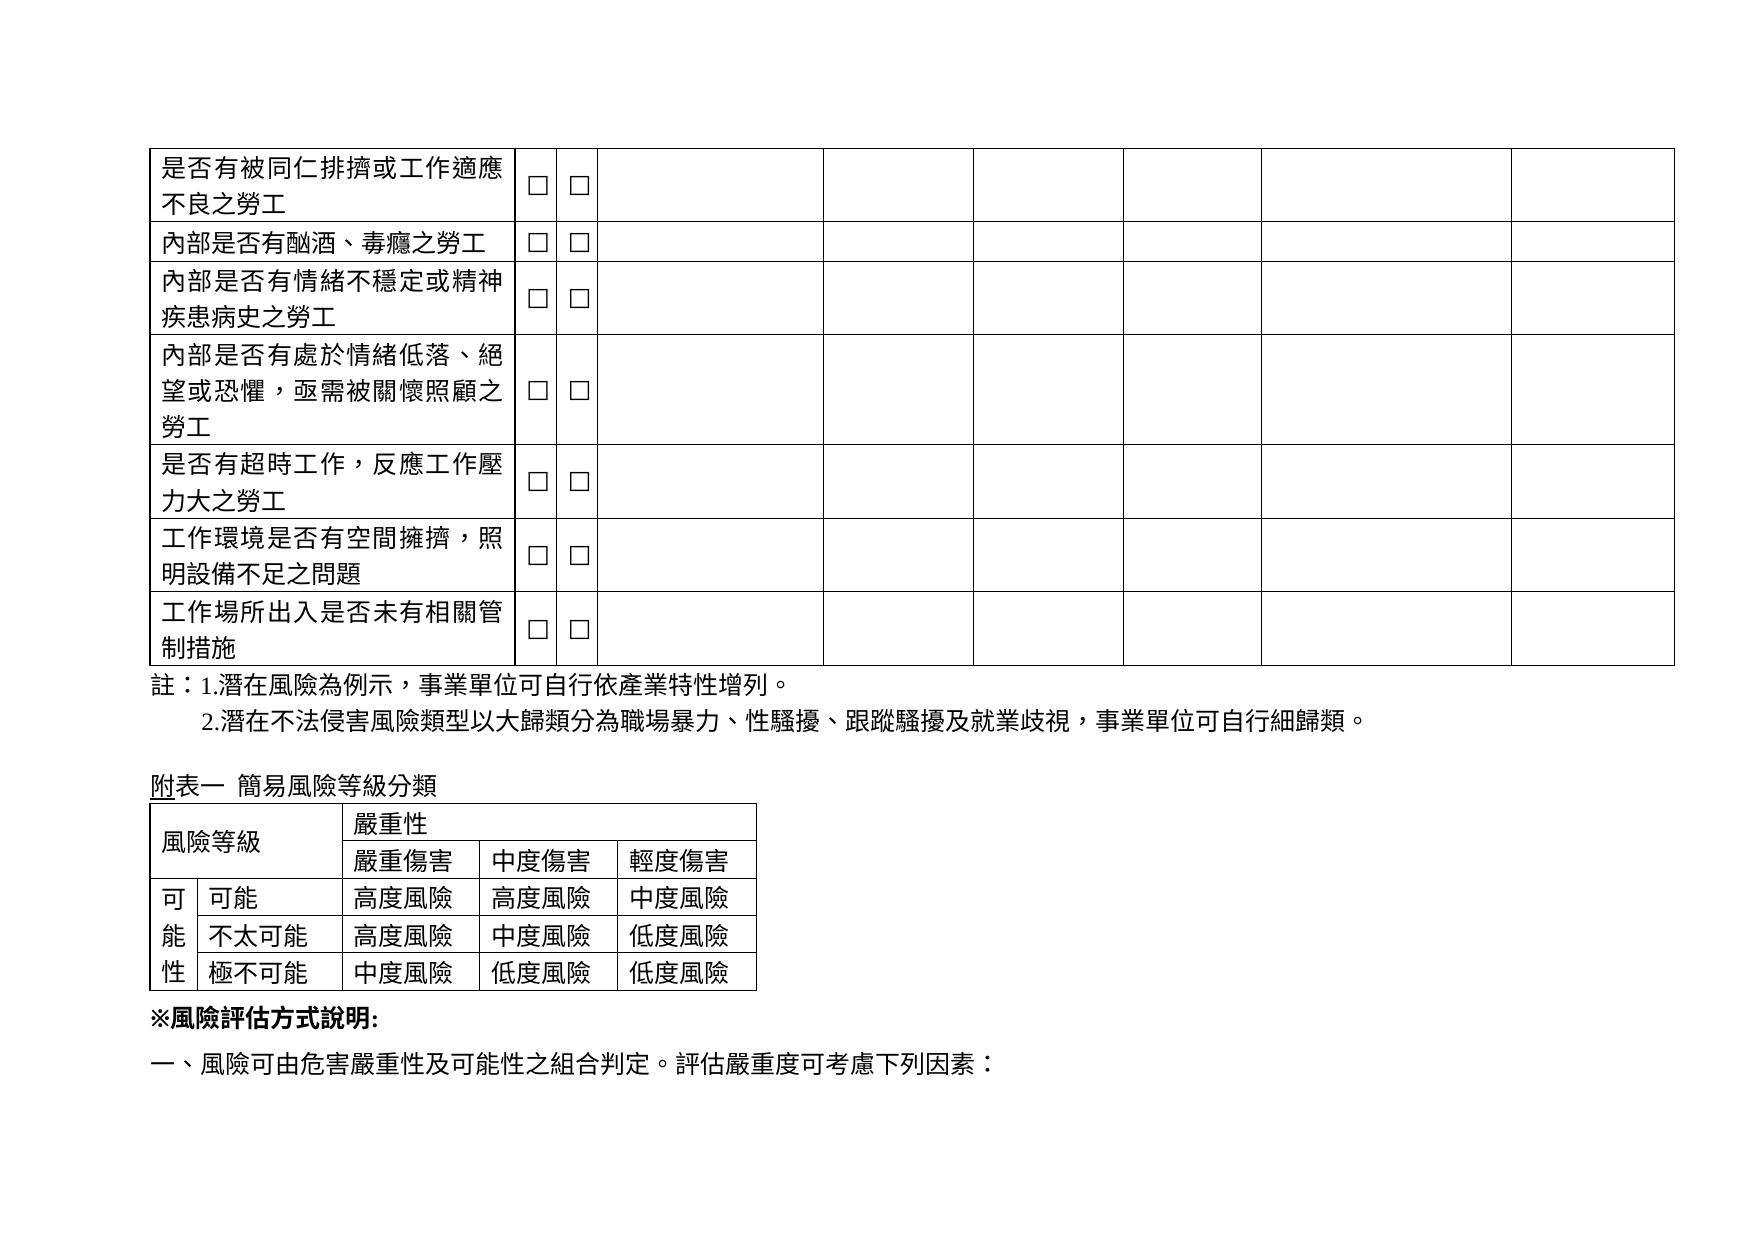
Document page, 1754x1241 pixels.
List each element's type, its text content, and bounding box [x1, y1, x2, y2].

table_cell [1262, 149, 1511, 221]
table_cell [1262, 222, 1511, 261]
table_cell 中度風險 [343, 953, 479, 989]
text 註：1.潛在風險為例示，事業單位可自行依產業特性增列。 [150, 666, 1604, 702]
table_cell [1512, 592, 1674, 664]
table_cell [824, 335, 973, 444]
table_cell [824, 592, 973, 664]
table_cell 低度風險 [618, 953, 756, 989]
table_cell □ [557, 592, 597, 664]
table_cell 中度風險 [480, 916, 617, 952]
table_cell □ [516, 335, 556, 444]
table_cell [974, 335, 1123, 444]
table_cell [824, 519, 973, 591]
table_header 嚴重性 [343, 804, 756, 840]
table_cell [1262, 592, 1511, 664]
table_cell [1512, 519, 1674, 591]
text 一、風險可由危害嚴重性及可能性之組合判定。評估嚴重度可考慮下列因素： [150, 1036, 1604, 1082]
table_cell [1124, 149, 1261, 221]
table_cell □ [557, 149, 597, 221]
table_cell 嚴重傷害 [343, 841, 479, 878]
table_cell [974, 149, 1123, 221]
table_cell [598, 262, 823, 334]
table_cell [1512, 149, 1674, 221]
table_cell [974, 262, 1123, 334]
table_cell 低度風險 [618, 916, 756, 952]
table_cell 輕度傷害 [618, 841, 756, 878]
table_cell □ [516, 149, 556, 221]
table_cell [1262, 262, 1511, 334]
table_cell 中度傷害 [480, 841, 617, 878]
table_cell □ [557, 335, 597, 444]
table_cell [1124, 222, 1261, 261]
table_cell 內部是否有處於情緒低落、絕望或恐懼，亟需被關懷照顧之勞工 [151, 335, 514, 444]
table_cell 不太可能 [198, 916, 342, 952]
table_cell [598, 592, 823, 664]
table_cell [1124, 262, 1261, 334]
table_cell 可能性 [151, 879, 197, 989]
table_cell [598, 149, 823, 221]
table_cell [1262, 519, 1511, 591]
text 附表一 簡易風險等級分類 [150, 767, 1604, 803]
table_cell □ [516, 519, 556, 591]
table_header 風險等級 [151, 804, 342, 878]
text ※風險評估方式說明: [150, 991, 1604, 1036]
table_cell □ [516, 445, 556, 517]
table_cell [824, 445, 973, 517]
table_cell [1262, 335, 1511, 444]
table_cell 高度風險 [480, 879, 617, 915]
table_cell [1512, 262, 1674, 334]
table_cell [824, 222, 973, 261]
table_cell □ [516, 222, 556, 261]
table_cell [1512, 445, 1674, 517]
table_cell [974, 445, 1123, 517]
table_cell 工作環境是否有空間擁擠，照明設備不足之問題 [151, 519, 514, 591]
table_cell [598, 222, 823, 261]
table_cell [1512, 222, 1674, 261]
table_cell 高度風險 [343, 916, 479, 952]
table_cell 中度風險 [618, 879, 756, 915]
table_cell 極不可能 [198, 953, 342, 989]
table_cell 可能 [198, 879, 342, 915]
table_cell [824, 149, 973, 221]
table_cell 內部是否有酗酒、毒癮之勞工 [151, 222, 514, 261]
table_cell □ [516, 262, 556, 334]
table_cell [1262, 445, 1511, 517]
table_cell [598, 335, 823, 444]
table_cell 是否有被同仁排擠或工作適應不良之勞工 [151, 149, 514, 221]
table_cell 高度風險 [343, 879, 479, 915]
table_cell [824, 262, 973, 334]
table_cell [1124, 519, 1261, 591]
table_cell 工作場所出入是否未有相關管制措施 [151, 592, 514, 664]
table_cell [974, 222, 1123, 261]
table_cell 內部是否有情緒不穩定或精神疾患病史之勞工 [151, 262, 514, 334]
table_cell [598, 445, 823, 517]
table_cell [974, 519, 1123, 591]
table_cell [598, 519, 823, 591]
table_cell □ [516, 592, 556, 664]
table_cell 是否有超時工作，反應工作壓力大之勞工 [151, 445, 514, 517]
text 2.潛在不法侵害風險類型以大歸類分為職場暴力、性騷擾、跟蹤騷擾及就業歧視，事業單位可自行細歸類。 [201, 702, 1604, 738]
table_cell 低度風險 [480, 953, 617, 989]
table_cell □ [557, 222, 597, 261]
table_cell [1124, 445, 1261, 517]
table_cell [1124, 335, 1261, 444]
table_cell [1124, 592, 1261, 664]
table_cell □ [557, 445, 597, 517]
table_cell □ [557, 262, 597, 334]
table_cell [1512, 335, 1674, 444]
table_cell □ [557, 519, 597, 591]
table_cell [974, 592, 1123, 664]
